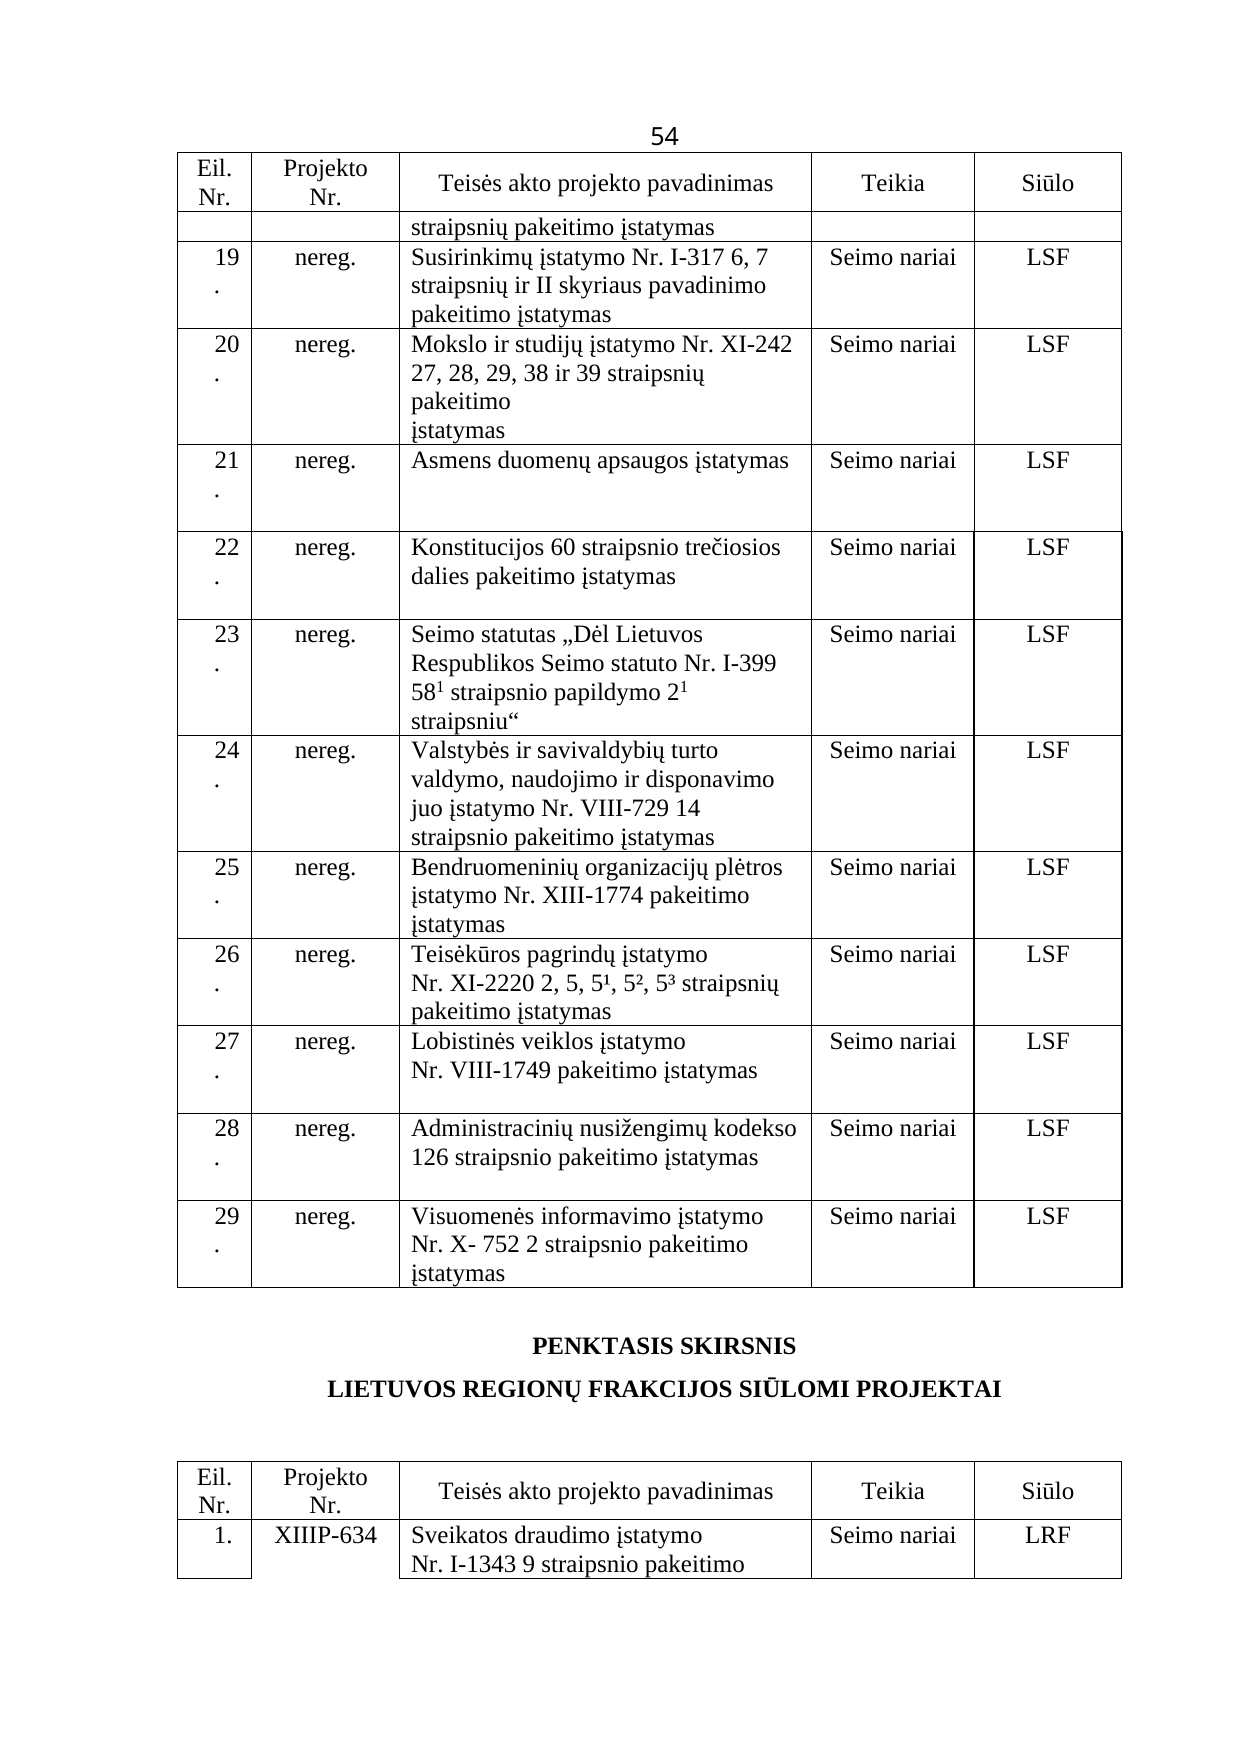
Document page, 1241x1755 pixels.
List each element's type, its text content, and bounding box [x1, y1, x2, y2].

table_cell nereg. [252, 242, 399, 328]
table_cell LSF [975, 532, 1121, 618]
table_header Siūlo [975, 153, 1121, 211]
table_cell LSF [975, 736, 1121, 851]
table_header Teikia [812, 153, 974, 211]
table_cell Visuomenės informavimo įstatymo Nr. X- 752 2 straipsnio pakeitimo įstatymas [400, 1201, 811, 1287]
table_cell nereg. [252, 1114, 399, 1200]
table_cell nereg. [252, 1201, 399, 1287]
table_cell Sveikatos draudimo įstatymo Nr. I-1343 9 straipsnio pakeitimo [400, 1520, 811, 1578]
table_cell [178, 242, 251, 328]
table_cell Asmens duomenų apsaugos įstatymas [400, 445, 811, 531]
table_cell LRF [975, 1520, 1121, 1578]
table_cell Konstitucijos 60 straipsnio trečiosios dalies pakeitimo įstatymas [400, 532, 811, 618]
table_cell LSF [975, 939, 1121, 1025]
table_cell [178, 1201, 251, 1287]
table_header Siūlo [975, 1462, 1121, 1519]
table_cell [178, 620, 251, 734]
table_header Eil. Nr. [178, 153, 251, 211]
table_cell nereg. [252, 852, 399, 938]
table_cell XIIIP-634 [252, 1520, 399, 1578]
table_cell nereg. [252, 620, 399, 734]
table_cell nereg. [252, 445, 399, 531]
table_cell [812, 212, 974, 241]
table_cell nereg. [252, 736, 399, 851]
table_cell Teisėkūros pagrindų įstatymo Nr. XI-2220 2, 5, 5¹, 5², 5³ straipsnių pakeitimo įstatymas [400, 939, 811, 1025]
table_cell Mokslo ir studijų įstatymo Nr. XI-242 27, 28, 29, 38 ir 39 straipsnių pakeitimo įstatymas [400, 329, 811, 444]
table_cell [178, 445, 251, 531]
table_cell Seimo nariai [812, 242, 974, 328]
table_cell Susirinkimų įstatymo Nr. I-317 6, 7 straipsnių ir II skyriaus pavadinimo pakeitimo įstatymas [400, 242, 811, 328]
table_cell Bendruomeninių organizacijų plėtros įstatymo Nr. XIII-1774 pakeitimo įstatymas [400, 852, 811, 938]
table_cell Seimo nariai [812, 1114, 973, 1200]
table_cell Seimo nariai [812, 329, 974, 444]
table_cell [178, 939, 251, 1025]
table_cell Seimo statutas „Dėl Lietuvos Respublikos Seimo statuto Nr. I-399 581 straipsnio papildymo 21 straipsniu“ [400, 620, 811, 734]
table_cell Administracinių nusižengimų kodekso 126 straipsnio pakeitimo įstatymas [400, 1114, 811, 1200]
table_cell Lobistinės veiklos įstatymo Nr. VIII-1749 pakeitimo įstatymas [400, 1026, 811, 1112]
table_cell [178, 852, 251, 938]
table_cell Seimo nariai [812, 852, 973, 938]
table_header Teikia [812, 1462, 974, 1519]
table_cell straipsnių pakeitimo įstatymas [400, 212, 811, 241]
table_cell Seimo nariai [812, 620, 973, 734]
table_cell Seimo nariai [812, 532, 973, 618]
table_cell [178, 736, 251, 851]
table_header Teisės akto projekto pavadinimas [400, 1462, 811, 1519]
table_cell Seimo nariai [812, 939, 973, 1025]
table_header Eil. Nr. [178, 1462, 251, 1519]
table_cell [178, 329, 251, 444]
table_cell LSF [975, 1026, 1121, 1112]
table_cell [178, 212, 251, 241]
text LIETUVOS REGIONŲ FRAKCIJOS SIŪLOMI PROJEKTAI [177, 1374, 1152, 1403]
table_cell [975, 212, 1121, 241]
table_cell Seimo nariai [812, 1026, 973, 1112]
table_cell nereg. [252, 329, 399, 444]
table_cell Seimo nariai [812, 736, 973, 851]
table_cell [178, 532, 251, 618]
table_cell LSF [975, 242, 1121, 328]
table_cell LSF [975, 329, 1121, 444]
table_cell LSF [975, 1114, 1121, 1200]
text PENKTASIS SKIRSNIS [177, 1331, 1152, 1360]
table_cell [178, 1114, 251, 1200]
table_cell Valstybės ir savivaldybių turto valdymo, naudojimo ir disponavimo juo įstatymo Nr. VIII-729 14 straipsnio pakeitimo įstatymas [400, 736, 811, 851]
table_cell [178, 1026, 251, 1112]
table_cell Seimo nariai [812, 445, 974, 531]
table_cell Seimo nariai [812, 1201, 973, 1287]
table_cell LSF [975, 445, 1121, 531]
table_header Projekto Nr. [252, 1462, 399, 1519]
table_header Projekto Nr. [252, 153, 399, 211]
table_header Teisės akto projekto pavadinimas [400, 153, 811, 211]
table_cell [252, 212, 399, 241]
table_cell nereg. [252, 939, 399, 1025]
table_cell LSF [975, 620, 1121, 734]
table_cell Seimo nariai [812, 1520, 974, 1578]
table_cell [178, 1520, 251, 1578]
table_cell LSF [975, 1201, 1121, 1287]
table_cell nereg. [252, 1026, 399, 1112]
table_cell nereg. [252, 532, 399, 618]
table_cell LSF [975, 852, 1121, 938]
